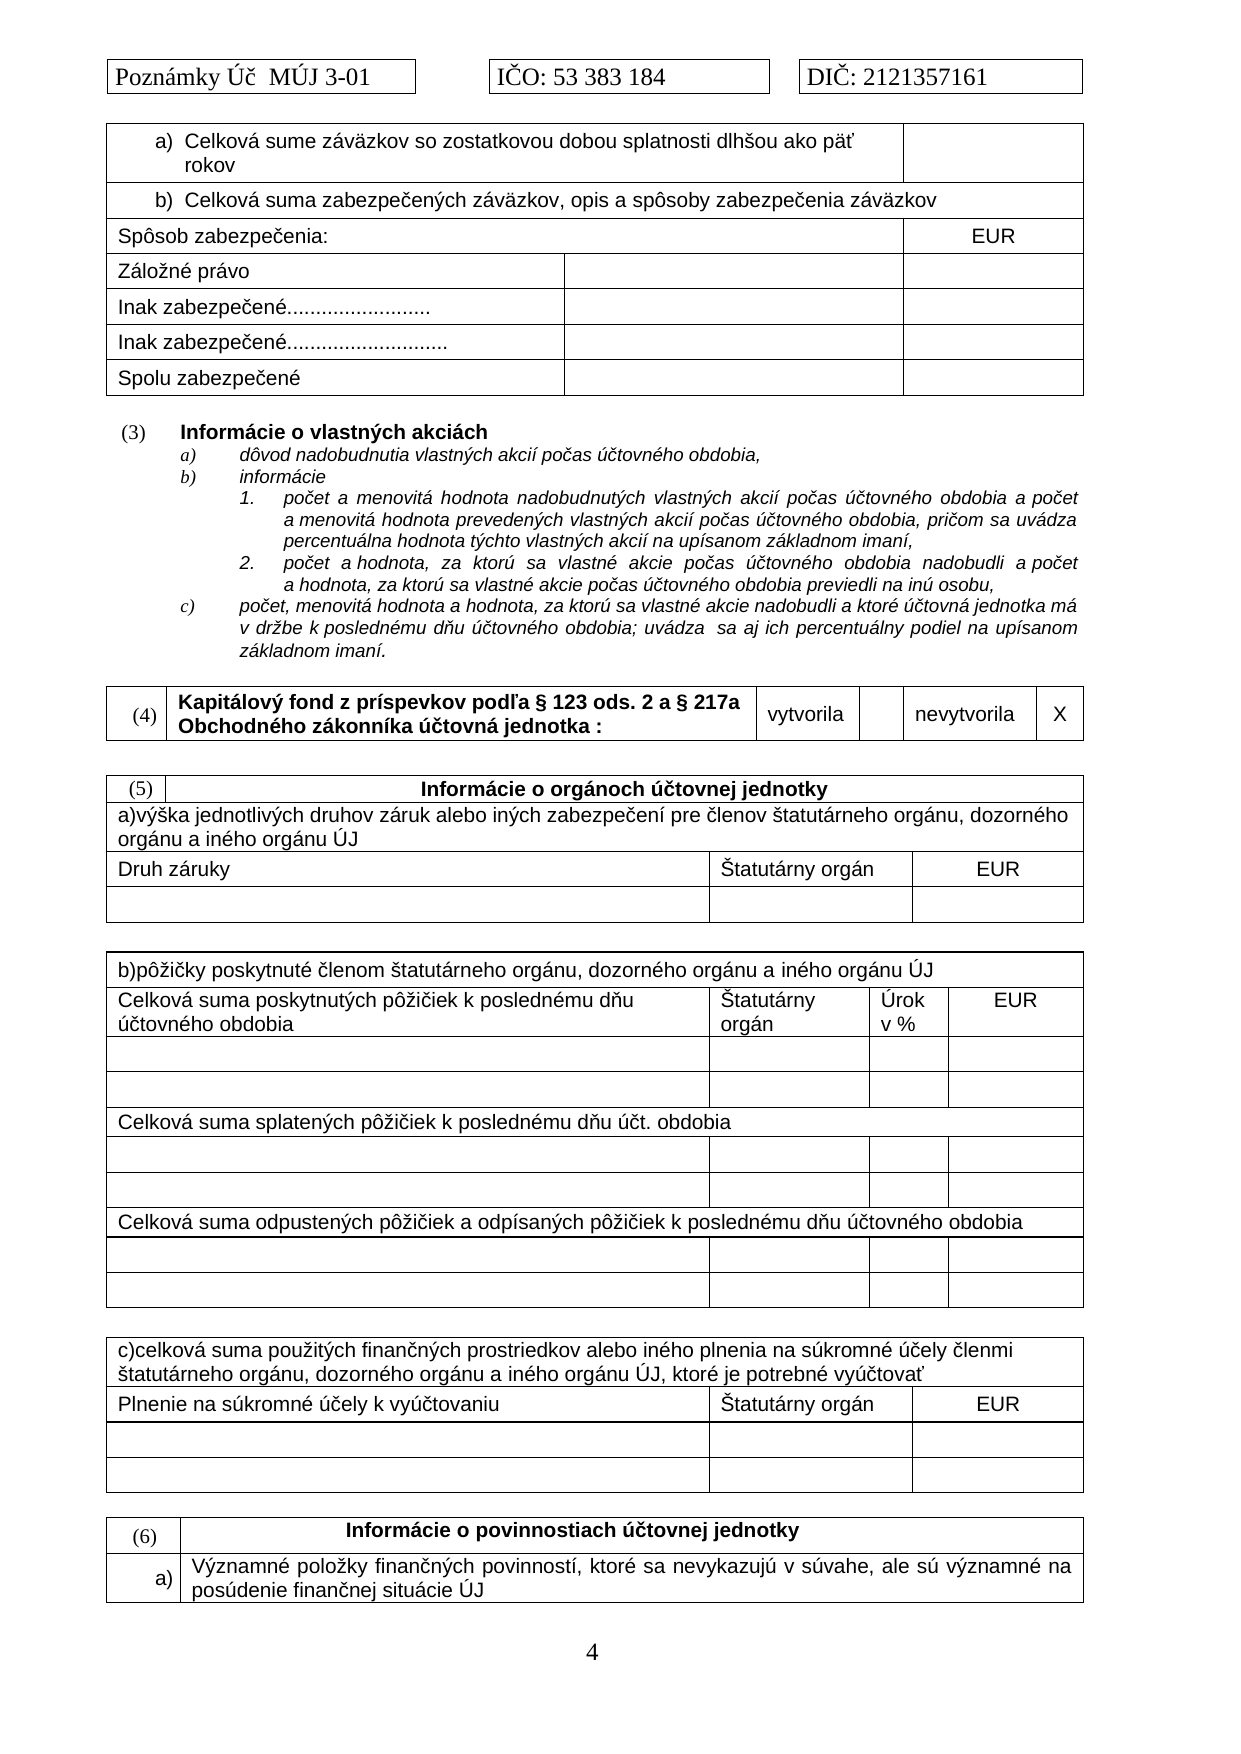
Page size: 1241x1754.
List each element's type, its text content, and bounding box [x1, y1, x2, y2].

table_cell [949, 1238, 1083, 1272]
table_cell [710, 1458, 912, 1492]
table_cell [870, 1037, 948, 1071]
table_cell Celková suma odpustených pôžičiek a odpísaných pôžičiek k poslednému dňu účtovného obdobia [107, 1208, 1083, 1236]
table_cell Celková suma poskytnutých pôžičiek k poslednému dňu účtovného obdobia [107, 988, 709, 1036]
table_cell [565, 325, 903, 359]
table_cell [710, 1238, 869, 1272]
table_header X [1037, 687, 1083, 740]
table_cell Štatutárny orgán [710, 1387, 912, 1421]
table_cell [565, 360, 903, 394]
table_cell [710, 887, 912, 922]
table_cell [949, 1173, 1083, 1207]
table_cell [904, 325, 1083, 359]
table_cell [107, 1173, 709, 1207]
table_cell Štatutárny orgán [710, 852, 912, 886]
table_cell EUR [913, 1387, 1083, 1421]
table_cell Spôsob zabezpečenia: [107, 219, 903, 253]
list Informácie o vlastných akciách [121, 419, 1078, 444]
table_cell a)výška jednotlivých druhov záruk alebo iných zabezpečení pre členov štatutárneho orgánu, dozorného orgánu a iného orgánu ÚJ [107, 803, 1083, 851]
table_header [107, 776, 165, 802]
table_header [860, 687, 903, 740]
table_cell [904, 254, 1083, 288]
table_cell [710, 1423, 912, 1457]
table_cell Štatutárny orgán [710, 988, 869, 1036]
table_cell [870, 1137, 948, 1172]
table_header b)pôžičky poskytnuté členom štatutárneho orgánu, dozorného orgánu a iného orgánu ÚJ [107, 953, 1083, 987]
list počet a menovitá hodnota nadobudnutých vlastných akcií počas účtovného obdobia a počet a menovitá hodnota prevedených vlastných akcií počas účtovného obdobia, pričom sa uvádza percentuálna hodnota týchto vlastných akcií na upísanom základnom imaní, [239, 487, 1078, 552]
table_cell Inak zabezpečené......................... [107, 289, 564, 324]
table_cell [949, 1137, 1083, 1172]
table_cell [710, 1037, 869, 1071]
table_header Kapitálový fond z príspevkov podľa § 123 ods. 2 a § 217a Obchodného zákonníka účtovná jednotka : [167, 687, 756, 740]
table_cell Plnenie na súkromné účely k vyúčtovaniu [107, 1387, 709, 1421]
table_cell [913, 1458, 1083, 1492]
table_cell [107, 1423, 709, 1457]
table_cell Spolu zabezpečené [107, 360, 564, 394]
table_cell [913, 1423, 1083, 1457]
list informácie [180, 465, 1078, 487]
table_cell EUR [949, 988, 1083, 1036]
table_cell [107, 1458, 709, 1492]
table_cell Záložné právo [107, 254, 564, 288]
table_header [107, 687, 166, 740]
table_header [107, 1518, 180, 1553]
table_cell [107, 1273, 709, 1307]
table_cell [913, 887, 1083, 922]
table_cell [107, 1072, 709, 1107]
table_cell [565, 289, 903, 324]
table_cell [107, 1137, 709, 1172]
list počet, menovitá hodnota a hodnota, za ktorú sa vlastné akcie nadobudli a ktoré účtovná jednotka má v držbe k poslednému dňu účtovného obdobia; uvádza sa aj ich percentuálny podiel na upísanom základnom imaní. [180, 595, 1078, 662]
table_cell Inak zabezpečené............................ [107, 325, 564, 359]
list dôvod nadobudnutia vlastných akcií počas účtovného obdobia, [180, 444, 1078, 465]
table_cell [107, 1037, 709, 1071]
table_cell [107, 1554, 180, 1602]
table_cell [949, 1072, 1083, 1107]
table_cell Druh záruky [107, 852, 709, 886]
list počet a hodnota, za ktorú sa vlastné akcie počas účtovného obdobia nadobudli a počet a hodnota, za ktorú sa vlastné akcie počas účtovného obdobia previedli na inú osobu, [239, 552, 1078, 595]
table_cell [949, 1273, 1083, 1307]
table_cell EUR [913, 852, 1083, 886]
table_cell [870, 1238, 948, 1272]
table_cell [904, 124, 1083, 182]
table_header Informácie o povinnostiach účtovnej jednotky [181, 1518, 1083, 1553]
table_cell [870, 1072, 948, 1107]
table_cell [949, 1037, 1083, 1071]
table_cell [107, 1238, 709, 1272]
table_header c)celková suma použitých finančných prostriedkov alebo iného plnenia na súkromné účely členmi štatutárneho orgánu, dozorného orgánu a iného orgánu ÚJ, ktoré je potrebné vyúčtovať [107, 1338, 1083, 1386]
table_cell Celková suma splatených pôžičiek k poslednému dňu účt. obdobia [107, 1108, 1083, 1136]
table_cell [710, 1072, 869, 1107]
table_cell [710, 1137, 869, 1172]
table_cell [710, 1173, 869, 1207]
table_cell [904, 289, 1083, 324]
table_cell Celková suma zabezpečených záväzkov, opis a spôsoby zabezpečenia záväzkov [107, 183, 1083, 217]
table_cell [107, 887, 709, 922]
table_cell Úrok v % [870, 988, 948, 1036]
table_cell [870, 1173, 948, 1207]
table_cell Významné položky finančných povinností, ktoré sa nevykazujú v súvahe, ale sú významné na posúdenie finančnej situácie ÚJ [181, 1554, 1083, 1602]
table_cell [710, 1273, 869, 1307]
table_header Informácie o orgánoch účtovnej jednotky [166, 776, 1083, 802]
table_cell [870, 1273, 948, 1307]
table_cell [904, 360, 1083, 394]
table_cell [565, 254, 903, 288]
table_header nevytvorila [904, 687, 1036, 740]
table_header vytvorila [757, 687, 859, 740]
table_cell EUR [904, 219, 1083, 253]
table_cell Celková sume záväzkov so zostatkovou dobou splatnosti dlhšou ako päť rokov [107, 124, 903, 182]
